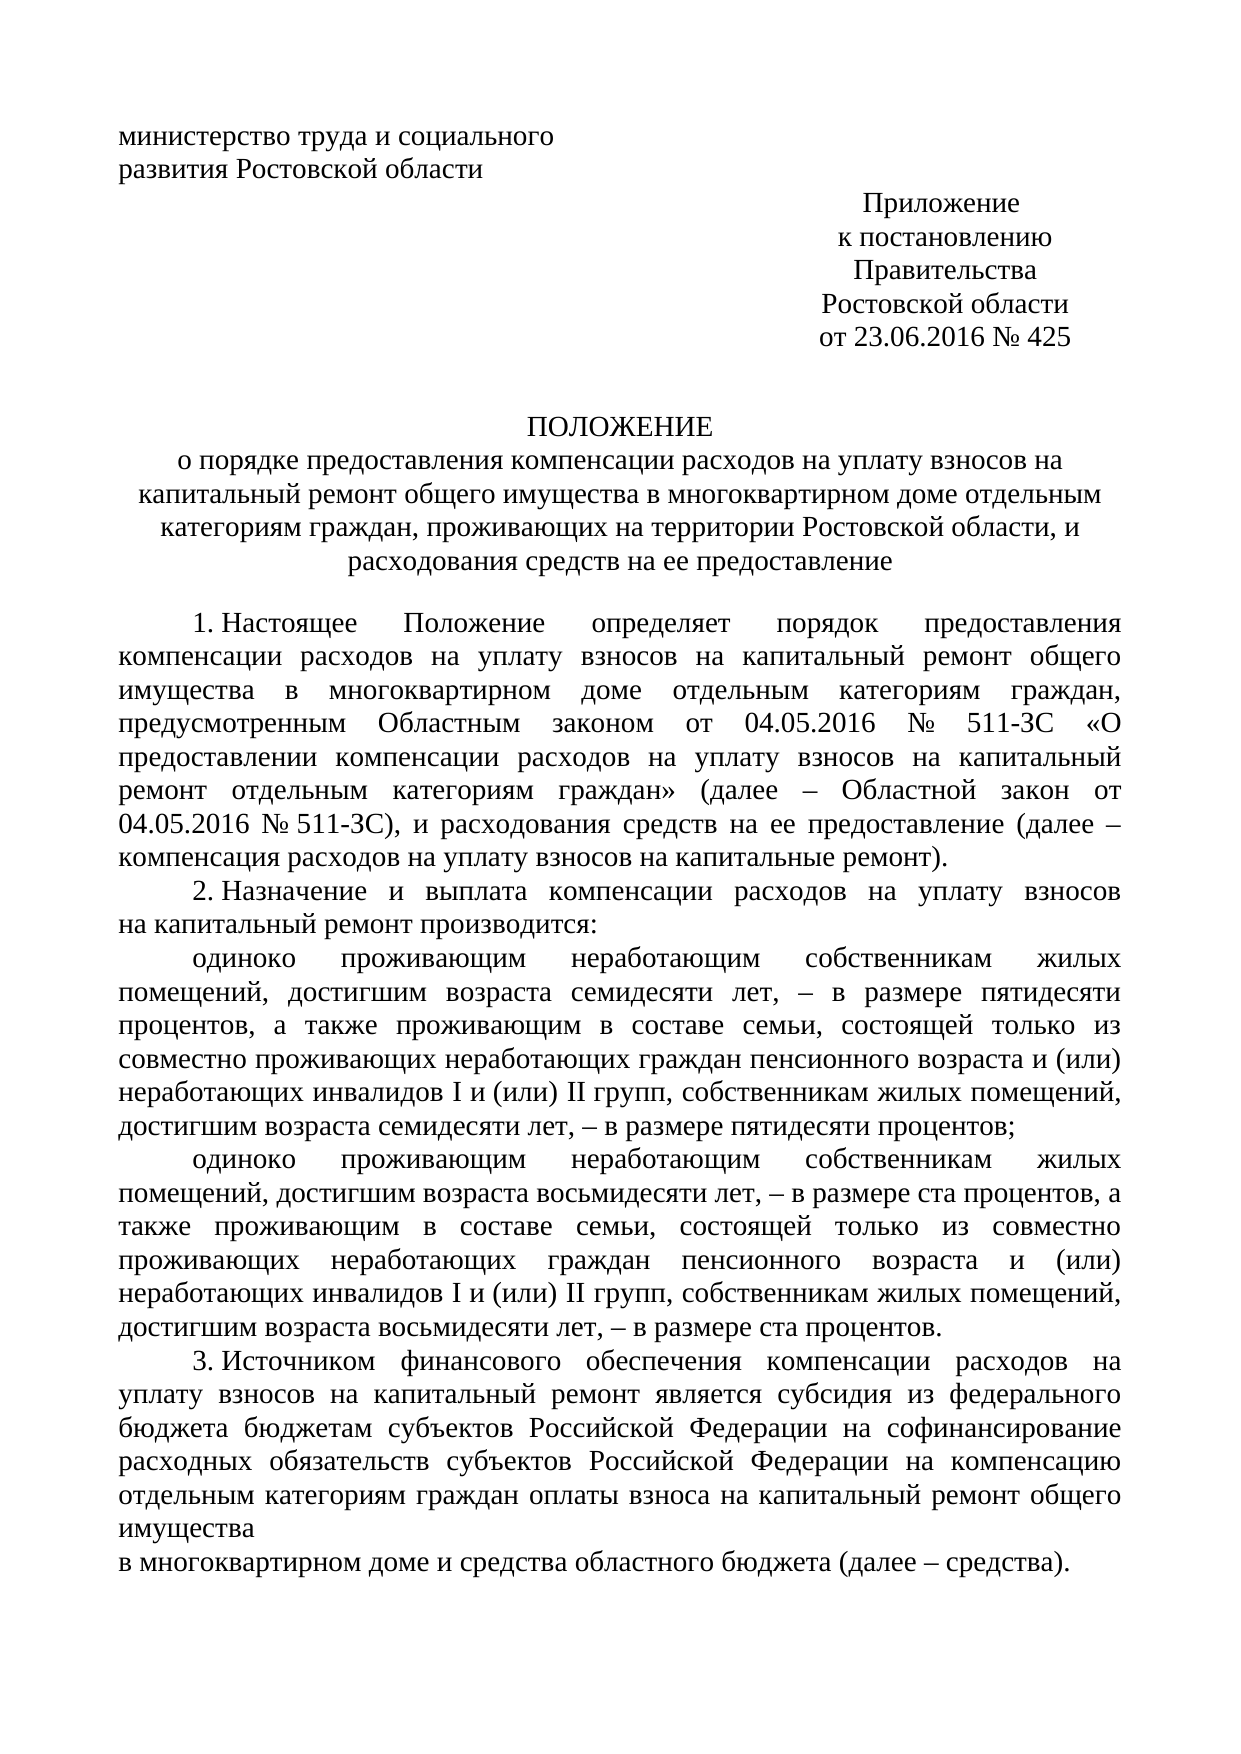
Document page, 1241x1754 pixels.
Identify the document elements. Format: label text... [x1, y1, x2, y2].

text от 23.06.2016 № 425 [768, 319, 1122, 353]
text Ростовской области [768, 286, 1122, 319]
text 3. Источником финансового обеспечения компенсации расходов на уплату взносов на капитальный ремонт является субсидия из федерального бюджета бюджетам субъектов Российской Федерации на софинансирование расходных обязательств субъектов Российской Федерации на компенсацию отдельным категориям граждан оплаты взноса на капитальный ремонт общего имущества в многоквартирном доме и средства областного бюджета (далее – средства). [118, 1343, 1122, 1577]
text Приложение [768, 185, 1122, 219]
text одиноко проживающим неработающим собственникам жилых помещений, достигшим возраста семидесяти лет, – в размере пятидесяти процентов, а также проживающим в составе семьи, состоящей только из совместно проживающих неработающих граждан пенсионного возраста и (или) неработающих инвалидов I и (или) II групп, собственникам жилых помещений, достигшим возраста семидесяти лет, – в размере пятидесяти процентов; [118, 940, 1122, 1141]
text 1. Настоящее Положение определяет порядок предоставления компенсации расходов на уплату взносов на капитальный ремонт общего имущества в многоквартирном доме отдельным категориям граждан, предусмотренным Областным законом от 04.05.2016 № 511-ЗС «О предоставлении компенсации расходов на уплату взносов на капитальный ремонт отдельным категориям граждан» (далее – Областной закон от 04.05.2016 № 511-ЗС), и расходования средств на ее предоставление (далее – компенсация расходов на уплату взносов на капитальные ремонт). [118, 605, 1122, 873]
text одиноко проживающим неработающим собственникам жилых помещений, достигшим возраста восьмидесяти лет, – в размере ста процентов, а также проживающим в составе семьи, состоящей только из совместно проживающих неработающих граждан пенсионного возраста и (или) неработающих инвалидов I и (или) II групп, собственникам жилых помещений, достигшим возраста восьмидесяти лет, – в размере ста процентов. [118, 1141, 1122, 1343]
text министерство труда и социального [118, 118, 1122, 152]
text 2. Назначение и выплата компенсации расходов на уплату взносов на капитальный ремонт производится: [118, 873, 1122, 940]
text Правительства [768, 252, 1122, 286]
text развития Ростовской области [118, 152, 1122, 185]
text к постановлению [768, 219, 1122, 252]
text ПОЛОЖЕНИЕ [118, 409, 1122, 442]
text о порядке предоставления компенсации расходов на уплату взносов на капитальный ремонт общего имущества в многоквартирном доме отдельным категориям граждан, проживающих на территории Ростовской области, и расходования средств на ее предоставление [118, 442, 1122, 577]
